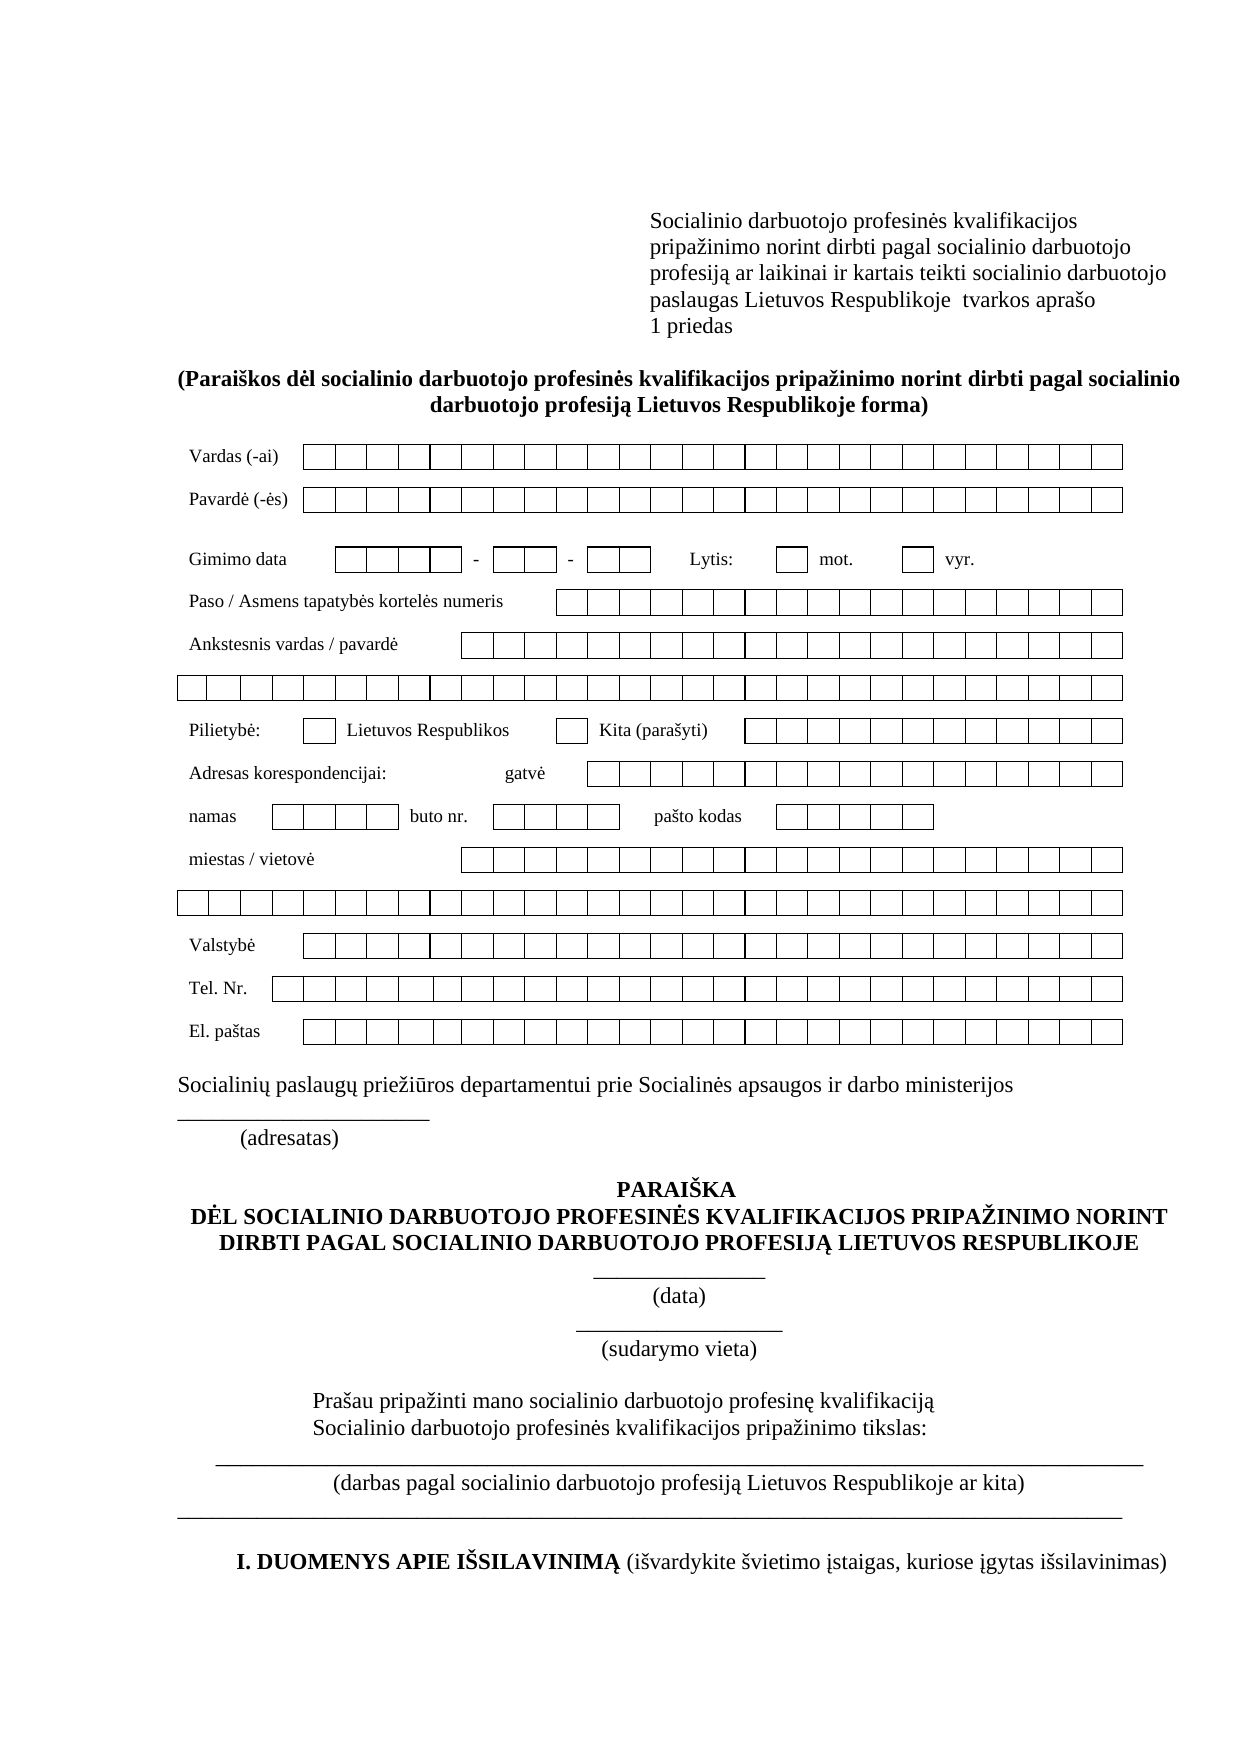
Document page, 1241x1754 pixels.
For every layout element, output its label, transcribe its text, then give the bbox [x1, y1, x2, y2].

table_cell [777, 934, 807, 958]
table_cell [336, 488, 366, 512]
table_cell [525, 676, 556, 700]
table_cell [525, 805, 556, 829]
table_cell Lietuvos Respublikos [336, 718, 556, 743]
table_cell [777, 891, 807, 915]
table_cell [620, 633, 650, 657]
table_cell [934, 590, 965, 614]
table_cell [966, 488, 996, 512]
table_cell [871, 891, 902, 915]
table_cell [336, 934, 366, 958]
table_cell [494, 977, 524, 1001]
table_cell [777, 548, 807, 572]
table_cell [934, 891, 965, 915]
table_header [525, 445, 556, 469]
text dėl SOCIALINIO DARBUOTOJO profesinės kvalifikacijos pripažinimo NORINT dirbti PAGAL SOCIALINIO DARBUOTOJO PROFESIJĄ Lietuvos Respublikoje [177, 1203, 1181, 1256]
table_cell pašto kodas [620, 804, 776, 829]
table_cell [840, 1020, 870, 1044]
table_cell [777, 676, 807, 700]
table_cell [367, 934, 398, 958]
table_cell [177, 829, 1122, 847]
table_cell [808, 719, 839, 743]
table_cell [177, 743, 1122, 761]
table_cell [746, 977, 776, 1001]
table_header [494, 445, 524, 469]
table_header [557, 445, 587, 469]
table_cell [588, 934, 619, 958]
table_cell [367, 676, 398, 700]
table_cell [399, 488, 429, 512]
table_cell [1029, 590, 1059, 614]
table_cell [903, 934, 933, 958]
table_header [431, 445, 461, 469]
table_cell [367, 805, 398, 829]
table_cell [840, 488, 870, 512]
table_cell [399, 1020, 433, 1044]
table_cell [966, 719, 996, 743]
table_cell [903, 488, 933, 512]
table_header [903, 445, 933, 469]
table_cell [808, 805, 839, 829]
table_cell [273, 891, 303, 915]
table_cell [651, 977, 682, 1001]
table_cell [177, 958, 1122, 976]
table_header [620, 445, 650, 469]
table_cell [1092, 719, 1122, 743]
table_cell Adresas korespondencijai: [177, 761, 493, 786]
table_header [934, 445, 965, 469]
table_cell [997, 762, 1028, 786]
table_cell [871, 676, 902, 700]
table_cell [871, 488, 902, 512]
table_cell [903, 848, 933, 872]
text Socialinių paslaugų priežiūros departamentui prie Socialinės apsaugos ir darbo ministerijos [177, 1071, 1181, 1097]
table_cell [1092, 977, 1122, 1001]
table_cell [462, 1020, 493, 1044]
table_cell [620, 488, 650, 512]
table_cell [525, 848, 556, 872]
table_cell [462, 488, 493, 512]
table_cell [714, 633, 744, 657]
table_cell [966, 934, 996, 958]
table_cell [462, 891, 493, 915]
table_cell [714, 891, 744, 915]
table_cell [367, 977, 398, 1001]
table_cell [871, 719, 902, 743]
table_cell [304, 934, 335, 958]
table_cell [1028, 546, 1122, 572]
table_cell gatvė [493, 761, 587, 786]
table_cell [746, 891, 776, 915]
table_cell [808, 848, 839, 872]
table_cell [903, 719, 933, 743]
table_cell [871, 1020, 902, 1044]
table_cell [1060, 633, 1091, 657]
text __________________ [177, 1308, 1181, 1334]
table_cell [934, 977, 965, 1001]
table_cell [462, 977, 493, 1001]
table_header [997, 445, 1028, 469]
table_cell [997, 676, 1028, 700]
table_cell [683, 590, 713, 614]
table_cell [241, 891, 272, 915]
table_cell [177, 872, 1122, 890]
table_cell buto nr. [399, 804, 493, 829]
table_cell [997, 977, 1028, 1001]
text _ [177, 1440, 1181, 1469]
table_cell [683, 488, 713, 512]
table_cell [871, 934, 902, 958]
table_cell [840, 891, 870, 915]
table_cell vyr. [934, 546, 1028, 572]
table_cell [1060, 934, 1091, 958]
table_header [777, 445, 807, 469]
table_cell [336, 548, 366, 572]
table_cell [651, 676, 682, 700]
table_cell Gimimo data [177, 546, 335, 572]
table_cell Paso / Asmens tapatybės kortelės numeris [177, 589, 556, 614]
table_cell [966, 977, 996, 1001]
table_cell El. paštas [177, 1019, 303, 1044]
table_cell [588, 977, 619, 1001]
table_header [808, 445, 839, 469]
table_cell [840, 848, 870, 872]
table_cell [840, 633, 870, 657]
table_cell [997, 633, 1028, 657]
table_cell [1060, 1020, 1091, 1044]
table_header Vardas (-ai) [177, 444, 303, 469]
table_cell [651, 633, 682, 657]
table_cell [620, 848, 650, 872]
table_cell [777, 1020, 807, 1044]
table_cell [840, 977, 870, 1001]
table_cell [808, 934, 839, 958]
table_cell [588, 676, 619, 700]
table_cell [525, 934, 556, 958]
table_cell [588, 762, 619, 786]
table_cell [494, 848, 524, 872]
table_cell Ankstesnis vardas / pavardė [177, 632, 461, 657]
table_cell [966, 1020, 996, 1044]
table_cell [336, 1020, 366, 1044]
table_cell [1060, 848, 1091, 872]
table_cell [934, 1020, 965, 1044]
text (sudarymo vieta) [177, 1334, 1181, 1361]
table_cell [934, 676, 965, 700]
table_cell [525, 548, 556, 572]
table_cell [934, 934, 965, 958]
text _ [177, 1495, 1181, 1521]
table_cell [683, 848, 713, 872]
table_cell [304, 1020, 335, 1044]
table_cell [557, 891, 587, 915]
table_cell [557, 633, 587, 657]
table_header [336, 445, 366, 469]
table_cell [651, 590, 682, 614]
table_cell [777, 633, 807, 657]
table_cell Lytis: [651, 546, 776, 572]
text Prašau pripažinti mano socialinio darbuotojo profesinę kvalifikaciją [177, 1387, 1181, 1414]
table_cell [966, 891, 996, 915]
table_cell [557, 1020, 587, 1044]
table_cell [966, 848, 996, 872]
table_cell [746, 934, 776, 958]
table_cell [808, 488, 839, 512]
table_cell [367, 1020, 398, 1044]
table_cell [1092, 488, 1122, 512]
table_cell [714, 934, 744, 958]
table_cell [399, 676, 429, 700]
table_cell [966, 633, 996, 657]
text (adresatas) [177, 1124, 1181, 1150]
table_cell [1060, 719, 1091, 743]
table_cell [557, 676, 587, 700]
table_cell [177, 701, 1122, 718]
table_cell [714, 762, 744, 786]
table_cell [557, 848, 587, 872]
table_cell [588, 590, 619, 614]
table_cell [336, 676, 366, 700]
table_cell [557, 488, 587, 512]
table_cell [494, 805, 524, 829]
table_cell [1092, 934, 1122, 958]
table_cell [1092, 762, 1122, 786]
text Socialinio darbuotojo profesinės kvalifikacijos pripažinimo tikslas: [177, 1414, 1181, 1440]
table_cell [336, 805, 366, 829]
table_cell [367, 891, 398, 915]
table_cell [178, 676, 206, 700]
table_cell [1029, 762, 1059, 786]
table_cell [588, 805, 619, 829]
table_cell [1092, 848, 1122, 872]
table_cell [399, 934, 429, 958]
table_cell [304, 719, 335, 743]
table_cell [588, 548, 619, 572]
table_cell [683, 762, 713, 786]
text _______________ [177, 1256, 1181, 1282]
table_cell [557, 719, 587, 743]
table_cell [1060, 488, 1091, 512]
table_cell [525, 633, 556, 657]
table_cell [462, 848, 493, 872]
table_cell [525, 891, 556, 915]
text ______________________ [177, 1097, 1181, 1124]
table_cell [871, 977, 902, 1001]
table_cell [462, 633, 493, 657]
table_header [304, 445, 335, 469]
table_cell [683, 1020, 713, 1044]
table_cell [177, 786, 1122, 804]
table_cell mot. [808, 546, 902, 572]
table_cell [494, 548, 524, 572]
table_cell [304, 676, 335, 700]
table_cell Pilietybė: [177, 718, 303, 743]
table_cell [462, 934, 493, 958]
table_cell [525, 977, 556, 1001]
table_cell [966, 590, 996, 614]
table_cell [209, 891, 240, 915]
table_header [651, 445, 682, 469]
table_cell [871, 762, 902, 786]
table_cell [304, 977, 335, 1001]
table_cell [434, 1020, 461, 1044]
table_cell [777, 977, 807, 1001]
table_cell [1029, 1020, 1059, 1044]
table_cell [746, 488, 776, 512]
table_cell [367, 548, 398, 572]
table_cell [462, 676, 493, 700]
table_cell [1092, 590, 1122, 614]
text (Paraiškos dėl socialinio darbuotojo profesinės kvalifikacijos pripažinimo norint dirbti pagal socialinio darbuotojo profesiją Lietuvos Respublikoje forma) [177, 365, 1181, 417]
table_cell [746, 762, 776, 786]
table_cell [1092, 891, 1122, 915]
table_cell [177, 530, 1122, 546]
table_cell [714, 848, 744, 872]
table_cell [683, 676, 713, 700]
table_cell [336, 977, 366, 1001]
table_cell [777, 719, 807, 743]
table_cell [1029, 934, 1059, 958]
table_cell [777, 488, 807, 512]
table_cell [1060, 891, 1091, 915]
table_cell [431, 676, 461, 700]
table_cell [997, 590, 1028, 614]
table_cell [777, 848, 807, 872]
table_cell [934, 633, 965, 657]
table_cell [840, 762, 870, 786]
table_cell [871, 590, 902, 614]
table_cell [494, 1020, 524, 1044]
table_cell - [462, 546, 493, 572]
table_cell [431, 488, 461, 512]
table_cell [997, 1020, 1028, 1044]
table_cell [588, 488, 619, 512]
table_cell [808, 977, 839, 1001]
text (data) [177, 1282, 1181, 1308]
table_cell [557, 590, 587, 614]
table_cell [304, 891, 335, 915]
table_cell [903, 590, 933, 614]
table_cell [651, 934, 682, 958]
table_cell [808, 676, 839, 700]
table_cell [777, 805, 807, 829]
table_cell [903, 891, 933, 915]
table_cell [746, 1020, 776, 1044]
table_cell [714, 676, 744, 700]
table_cell Valstybė [177, 933, 303, 958]
table_cell [714, 1020, 744, 1044]
table_cell [178, 891, 208, 915]
table_cell [367, 488, 398, 512]
table_cell [399, 977, 433, 1001]
table_header [840, 445, 870, 469]
table_cell [431, 934, 461, 958]
table_cell [903, 805, 933, 829]
table_cell [777, 590, 807, 614]
table_header [683, 445, 713, 469]
table_cell [1029, 977, 1059, 1001]
table_cell [177, 1001, 1122, 1018]
table_cell Tel. Nr. [177, 976, 272, 1001]
table_cell [871, 848, 902, 872]
table_cell [871, 633, 902, 657]
table_cell [1029, 848, 1059, 872]
table_cell [934, 488, 965, 512]
table_cell [177, 615, 1122, 632]
table_cell [840, 676, 870, 700]
table_cell [177, 572, 1122, 589]
table_cell [304, 805, 335, 829]
table_cell [746, 676, 776, 700]
table_cell [808, 590, 839, 614]
table_cell [399, 548, 429, 572]
table_cell [651, 891, 682, 915]
table_cell [525, 1020, 556, 1044]
table_cell [588, 1020, 619, 1044]
table_cell [1029, 488, 1059, 512]
table_cell [808, 1020, 839, 1044]
table_cell [1092, 676, 1122, 700]
table_cell [557, 805, 587, 829]
table_cell [746, 633, 776, 657]
table_header [1092, 445, 1122, 469]
table_cell [620, 676, 650, 700]
table_cell namas [177, 804, 272, 829]
table_cell [997, 719, 1028, 743]
table_cell Kita (parašyti) [588, 718, 744, 743]
table_cell [588, 848, 619, 872]
table_cell [997, 848, 1028, 872]
table_cell [651, 488, 682, 512]
table_cell [399, 891, 429, 915]
table_cell [525, 488, 556, 512]
table_cell [840, 805, 870, 829]
table_cell [1060, 977, 1091, 1001]
table_cell [1029, 891, 1059, 915]
table_cell miestas / vietovė [177, 847, 461, 872]
table_cell [903, 977, 933, 1001]
text pripažinimo norint dirbti pagal socialinio darbuotojo [649, 233, 1181, 259]
table_cell [494, 488, 524, 512]
table_cell [903, 548, 933, 572]
table_cell [1092, 633, 1122, 657]
table_cell [434, 977, 461, 1001]
table_cell [903, 633, 933, 657]
table_cell [620, 891, 650, 915]
table_cell [714, 488, 744, 512]
table_cell [746, 719, 776, 743]
table_cell [997, 891, 1028, 915]
table_cell [273, 676, 303, 700]
table_cell [177, 658, 1122, 675]
table_cell [840, 590, 870, 614]
table_cell [431, 548, 461, 572]
table_cell [903, 1020, 933, 1044]
text profesiją ar laikinai ir kartais teikti socialinio darbuotojo [649, 259, 1181, 286]
table_cell [903, 676, 933, 700]
table_cell [241, 676, 272, 700]
table_cell [177, 512, 1122, 530]
table_cell [683, 891, 713, 915]
table_cell [273, 977, 303, 1001]
table_cell [207, 676, 240, 700]
table_header [399, 445, 429, 469]
table_cell Pavardė (-ės) [177, 487, 303, 512]
table_cell [651, 1020, 682, 1044]
table_cell [683, 977, 713, 1001]
table_header [1060, 445, 1091, 469]
table_header [714, 445, 744, 469]
table_cell [620, 1020, 650, 1044]
table_cell [934, 762, 965, 786]
table_cell [588, 633, 619, 657]
table_cell [651, 762, 682, 786]
table_cell [177, 916, 1122, 933]
table_header [588, 445, 619, 469]
table_cell [273, 805, 303, 829]
table_cell [177, 469, 1122, 487]
table_cell [620, 548, 650, 572]
table_cell [714, 977, 744, 1001]
table_cell [1060, 762, 1091, 786]
table_header [746, 445, 776, 469]
table_cell [1029, 719, 1059, 743]
table_cell [746, 848, 776, 872]
table_header [1029, 445, 1059, 469]
table_header [966, 445, 996, 469]
table_cell [714, 590, 744, 614]
table_cell [588, 891, 619, 915]
table_cell [1029, 633, 1059, 657]
table_cell [620, 762, 650, 786]
text (darbas pagal socialinio darbuotojo profesiją Lietuvos Respublikoje ar kita) [177, 1469, 1181, 1495]
text Paraiška [177, 1176, 1181, 1203]
table_cell [966, 762, 996, 786]
table_cell [494, 676, 524, 700]
table_cell [934, 719, 965, 743]
table_cell [934, 848, 965, 872]
text Socialinio darbuotojo profesinės kvalifikacijos [649, 207, 1181, 233]
table_cell [651, 848, 682, 872]
table_cell [494, 934, 524, 958]
table_cell [494, 891, 524, 915]
table_cell [903, 762, 933, 786]
table_cell [934, 804, 1122, 829]
table_cell [966, 676, 996, 700]
table_cell [1029, 676, 1059, 700]
table_cell - [557, 546, 587, 572]
table_cell [997, 934, 1028, 958]
table_cell [683, 934, 713, 958]
table_header [462, 445, 493, 469]
table_cell [1092, 1020, 1122, 1044]
table_cell [620, 977, 650, 1001]
table_cell [557, 977, 587, 1001]
table_cell [620, 934, 650, 958]
table_header [367, 445, 398, 469]
table_cell [808, 891, 839, 915]
table_cell [997, 488, 1028, 512]
table_cell [1060, 676, 1091, 700]
table_cell [336, 891, 366, 915]
table_cell [871, 805, 902, 829]
table_cell [808, 633, 839, 657]
table_cell [840, 934, 870, 958]
table_cell [1060, 590, 1091, 614]
table_header [871, 445, 902, 469]
text 1 priedas [649, 312, 1181, 338]
table_cell [746, 590, 776, 614]
text I. Duomenys apie išsilavinimą (išvardykite švietimo įstaigas, kuriose įgytas išsilavinimas) [177, 1548, 1181, 1574]
table_cell [431, 891, 461, 915]
table_cell [620, 590, 650, 614]
text paslaugas Lietuvos Respublikoje tvarkos aprašo [649, 286, 1181, 312]
table_cell [494, 633, 524, 657]
table_cell [304, 488, 335, 512]
table_cell [557, 934, 587, 958]
table_cell [683, 633, 713, 657]
table_cell [808, 762, 839, 786]
table_cell [840, 719, 870, 743]
table_cell [777, 762, 807, 786]
